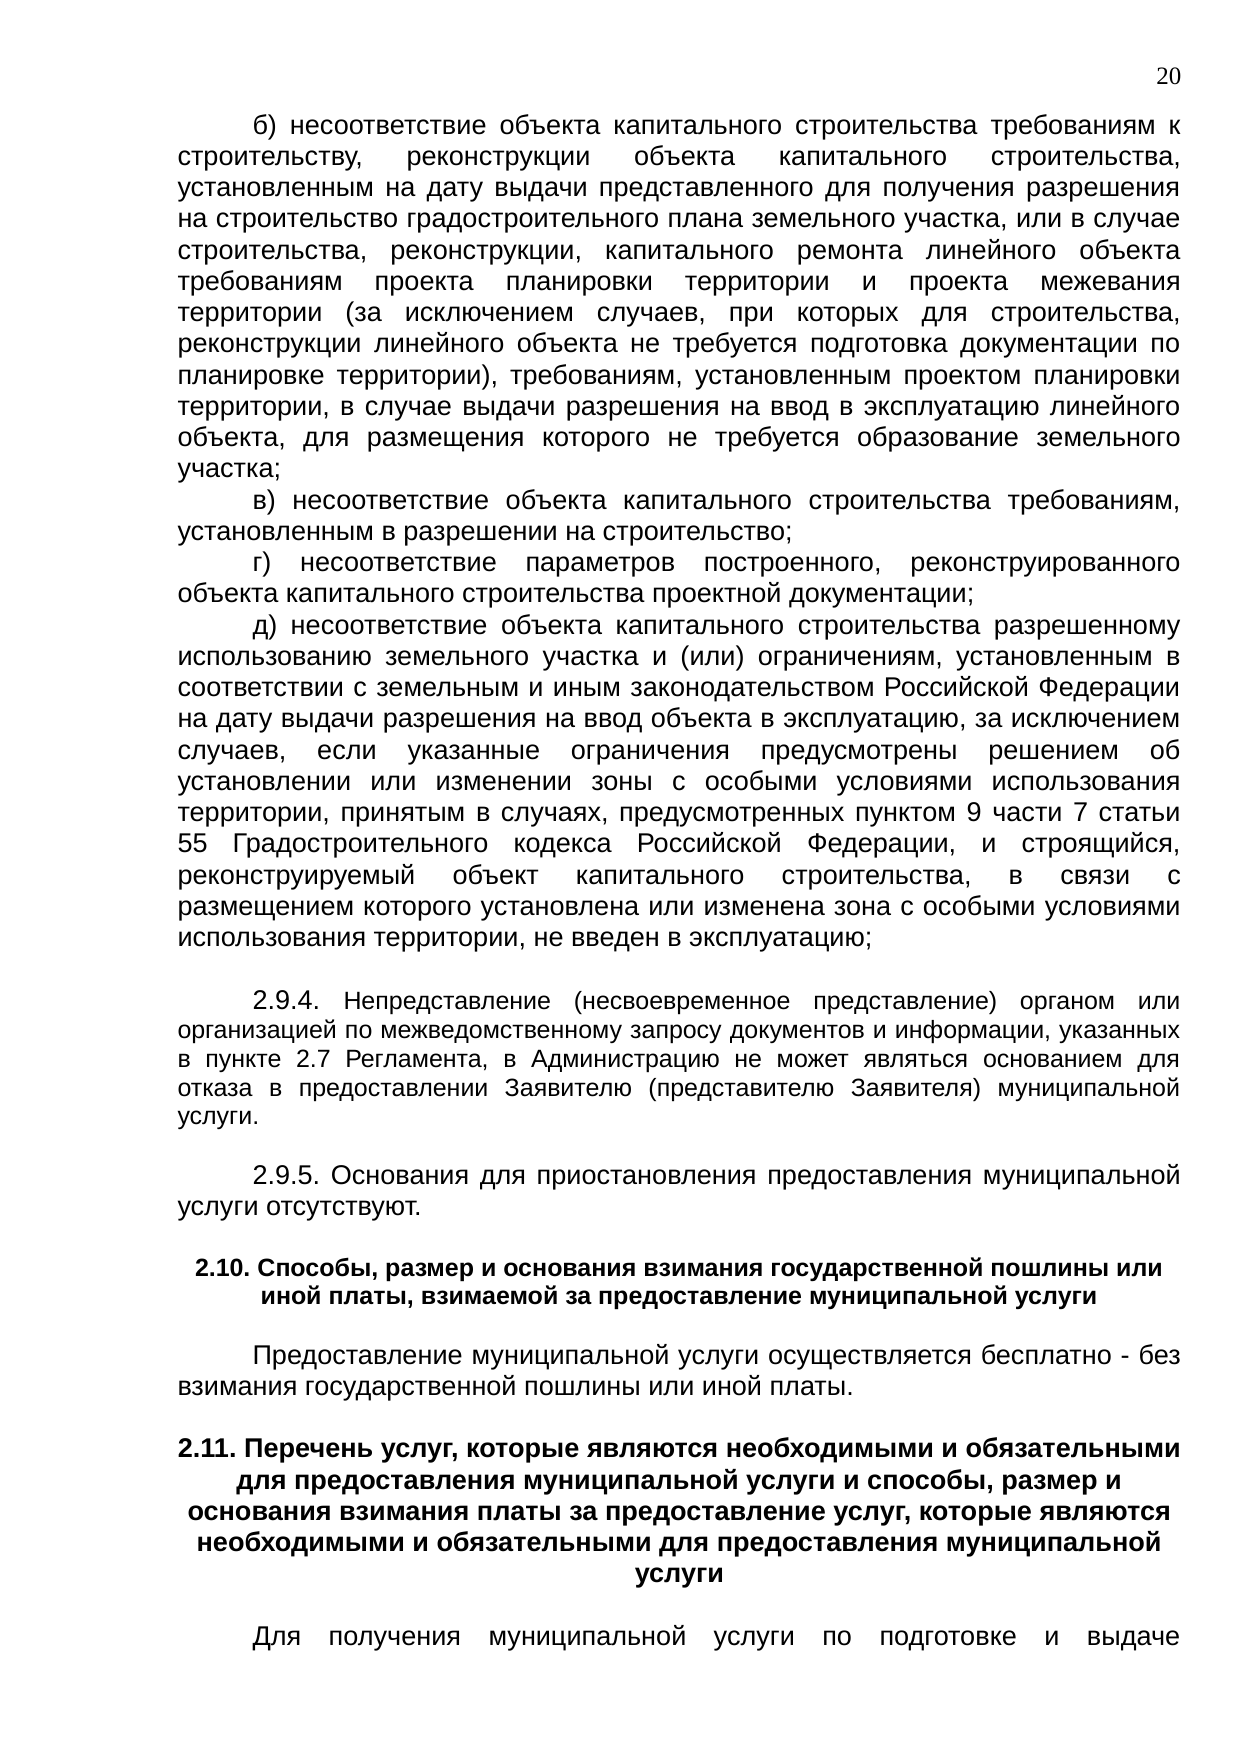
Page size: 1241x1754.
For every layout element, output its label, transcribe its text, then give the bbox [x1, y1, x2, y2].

text Предоставление муниципальной услуги осуществляется бесплатно - без взимания государственной пошлины или иной платы. [177, 1339, 1181, 1401]
text 2.9.5. Основания для приостановления предоставления муниципальной услуги отсутствуют. [177, 1159, 1181, 1221]
text д) несоответствие объекта капитального строительства разрешенному использованию земельного участка и (или) ограничениям, установленным в соответствии с земельным и иным законодательством Российской Федерации на дату выдачи разрешения на ввод объекта в эксплуатацию, за исключением случаев, если указанные ограничения предусмотрены решением об установлении или изменении зоны с особыми условиями использования территории, принятым в случаях, предусмотренных пунктом 9 части 7 статьи 55 Градостроительного кодекса Российской Федерации, и строящийся, реконструируемый объект капитального строительства, в связи с размещением которого установлена или изменена зона с особыми условиями использования территории, не введен в эксплуатацию; [177, 609, 1181, 952]
text Для получения муниципальной услуги по подготовке и выдаче [177, 1620, 1181, 1651]
text в) несоответствие объекта капитального строительства требованиям, установленным в разрешении на строительство; [177, 484, 1181, 546]
text г) несоответствие параметров построенного, реконструированного объекта капитального строительства проектной документации; [177, 546, 1181, 609]
text 2.11. Перечень услуг, которые являются необходимыми и обязательными для предоставления муниципальной услуги и способы, размер и основания взимания платы за предоставление услуг, которые являются необходимыми и обязательными для предоставления муниципальной услуги [177, 1432, 1181, 1589]
text б) несоответствие объекта капитального строительства требованиям к строительству, реконструкции объекта капитального строительства, установленным на дату выдачи представленного для получения разрешения на строительство градостроительного плана земельного участка, или в случае строительства, реконструкции, капитального ремонта линейного объекта требованиям проекта планировки территории и проекта межевания территории (за исключением случаев, при которых для строительства, реконструкции линейного объекта не требуется подготовка документации по планировке территории), требованиям, установленным проектом планировки территории, в случае выдачи разрешения на ввод в эксплуатацию линейного объекта, для размещения которого не требуется образование земельного участка; [177, 109, 1181, 484]
text 2.9.4. Непредставление (несвоевременное представление) органом или организацией по межведомственному запросу документов и информации, указанных в пункте 2.7 Регламента, в Администрацию не может являться основанием для отказа в предоставлении Заявителю (представителю Заявителя) муниципальной услуги. [177, 984, 1181, 1130]
text 2.10. Способы, размер и основания взимания государственной пошлины или иной платы, взимаемой за предоставление муниципальной услуги [177, 1252, 1181, 1310]
